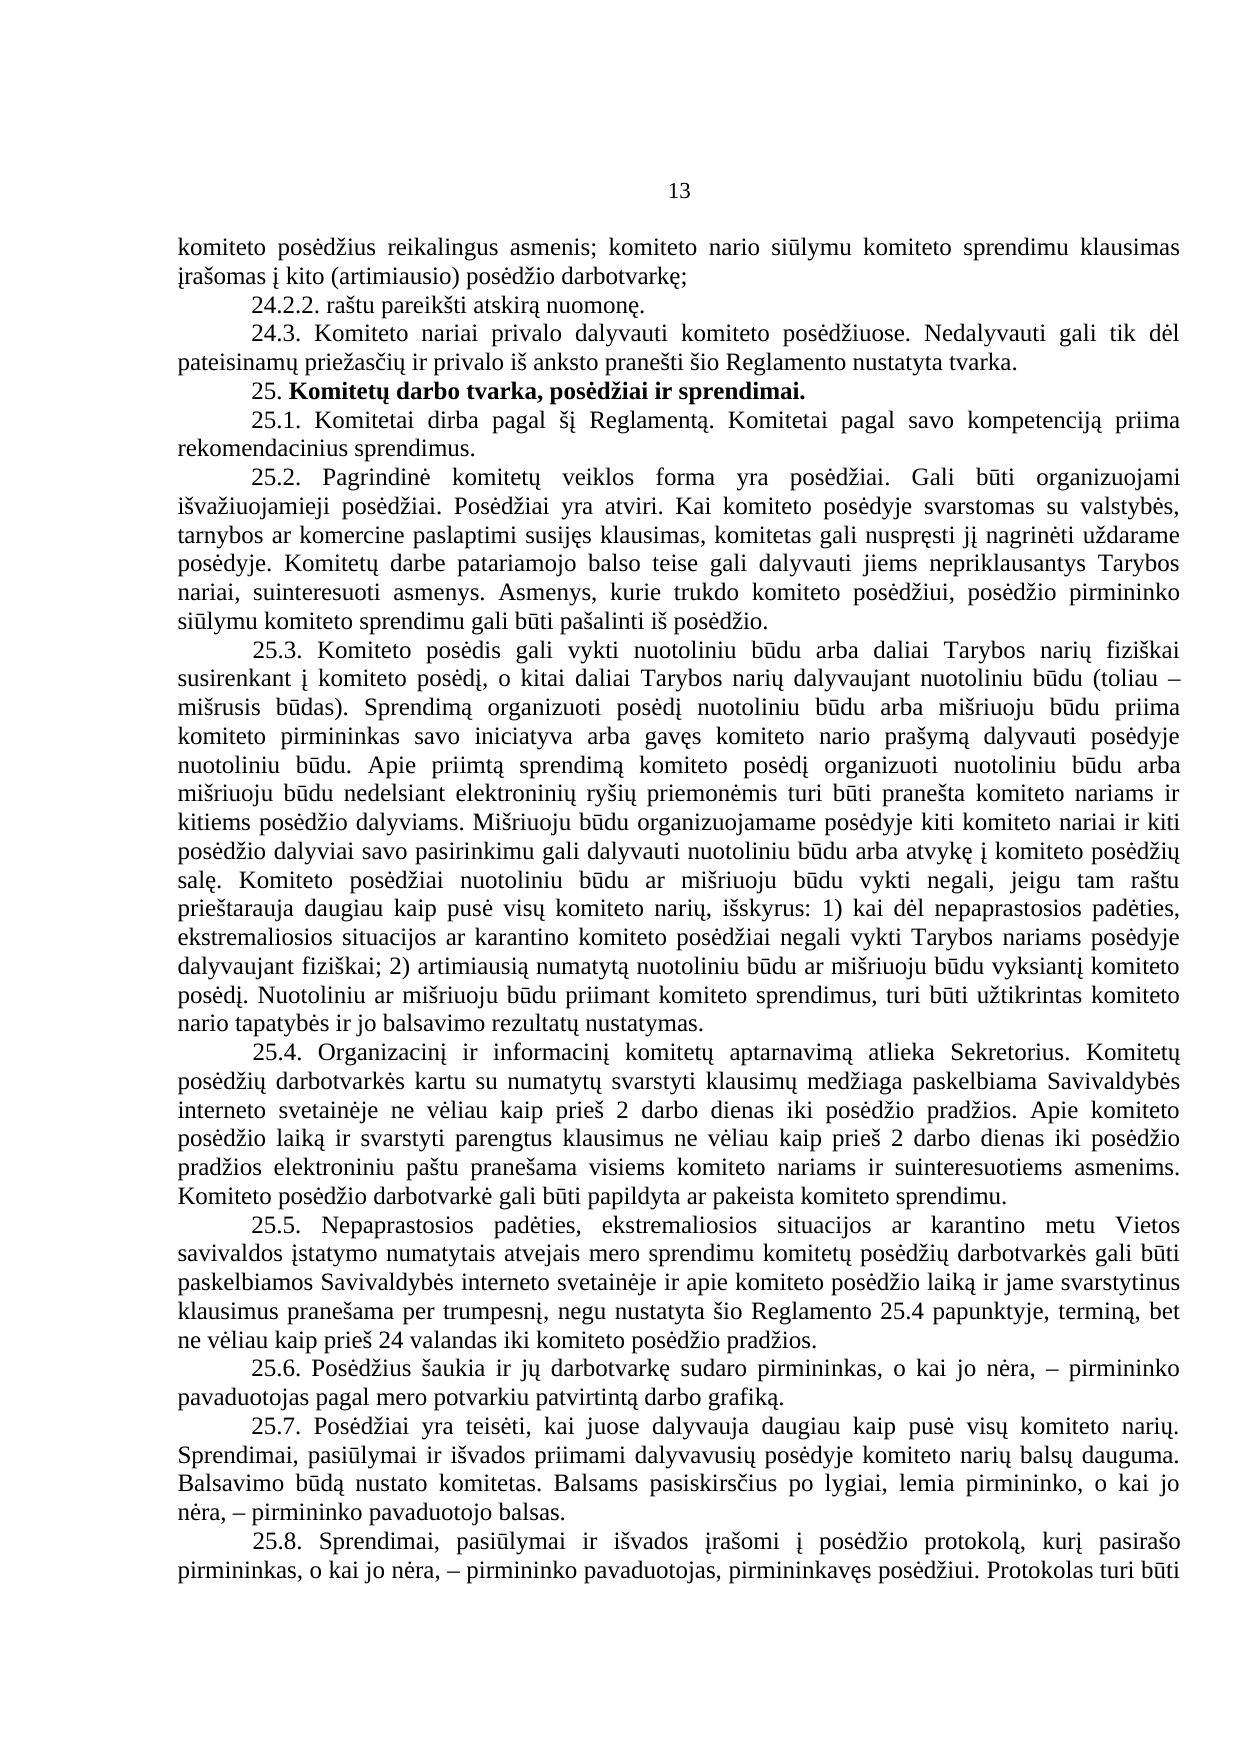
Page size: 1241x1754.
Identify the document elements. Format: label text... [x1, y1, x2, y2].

text 25.2. Pagrindinė komitetų veiklos forma yra posėdžiai. Gali būti organizuojami išvažiuojamieji posėdžiai. Posėdžiai yra atviri. Kai komiteto posėdyje svarstomas su valstybės, tarnybos ar komercine paslaptimi susijęs klausimas, komitetas gali nuspręsti jį nagrinėti uždarame posėdyje. Komitetų darbe patariamojo balso teise gali dalyvauti jiems nepriklausantys Tarybos nariai, suinteresuoti asmenys. Asmenys, kurie trukdo komiteto posėdžiui, posėdžio pirmininko siūlymu komiteto sprendimu gali būti pašalinti iš posėdžio. [177, 462, 1181, 635]
text 25.4. Organizacinį ir informacinį komitetų aptarnavimą atlieka Sekretorius. Komitetų posėdžių darbotvarkės kartu su numatytų svarstyti klausimų medžiaga paskelbiama Savivaldybės interneto svetainėje ne vėliau kaip prieš 2 darbo dienas iki posėdžio pradžios. Apie komiteto posėdžio laiką ir svarstyti parengtus klausimus ne vėliau kaip prieš 2 darbo dienas iki posėdžio pradžios elektroniniu paštu pranešama visiems komiteto nariams ir suinteresuotiems asmenims. Komiteto posėdžio darbotvarkė gali būti papildyta ar pakeista komiteto sprendimu. [177, 1037, 1181, 1210]
text 25.7. Posėdžiai yra teisėti, kai juose dalyvauja daugiau kaip pusė visų komiteto narių. Sprendimai, pasiūlymai ir išvados priimami dalyvavusių posėdyje komiteto narių balsų dauguma. Balsavimo būdą nustato komitetas. Balsams pasiskirsčius po lygiai, lemia pirmininko, o kai jo nėra, – pirmininko pavaduotojo balsas. [177, 1411, 1181, 1526]
text 24.2.2. raštu pareikšti atskirą nuomonę. [177, 290, 1181, 318]
text komiteto posėdžius reikalingus asmenis; komiteto nario siūlymu komiteto sprendimu klausimas įrašomas į kito (artimiausio) posėdžio darbotvarkę; [177, 232, 1181, 290]
text 25.1. Komitetai dirba pagal šį Reglamentą. Komitetai pagal savo kompetenciją priima rekomendacinius sprendimus. [177, 405, 1181, 462]
text 25.8. Sprendimai, pasiūlymai ir išvados įrašomi į posėdžio protokolą, kurį pasirašo pirmininkas, o kai jo nėra, – pirmininko pavaduotojas, pirmininkavęs posėdžiui. Protokolas turi būti [177, 1526, 1181, 1583]
text 25.5. Nepaprastosios padėties, ekstremaliosios situacijos ar karantino metu Vietos savivaldos įstatymo numatytais atvejais mero sprendimu komitetų posėdžių darbotvarkės gali būti paskelbiamos Savivaldybės interneto svetainėje ir apie komiteto posėdžio laiką ir jame svarstytinus klausimus pranešama per trumpesnį, negu nustatyta šio Reglamento 25.4 papunktyje, terminą, bet ne vėliau kaip prieš 24 valandas iki komiteto posėdžio pradžios. [177, 1210, 1181, 1353]
text 24.3. Komiteto nariai privalo dalyvauti komiteto posėdžiuose. Nedalyvauti gali tik dėl pateisinamų priežasčių ir privalo iš anksto pranešti šio Reglamento nustatyta tvarka. [177, 318, 1181, 376]
text 25. Komitetų darbo tvarka, posėdžiai ir sprendimai. [177, 376, 1181, 405]
text 25.6. Posėdžius šaukia ir jų darbotvarkę sudaro pirmininkas, o kai jo nėra, – pirmininko pavaduotojas pagal mero potvarkiu patvirtintą darbo grafiką. [177, 1353, 1181, 1411]
text 25.3. Komiteto posėdis gali vykti nuotoliniu būdu arba daliai Tarybos narių fiziškai susirenkant į komiteto posėdį, o kitai daliai Tarybos narių dalyvaujant nuotoliniu būdu (toliau – mišrusis būdas). Sprendimą organizuoti posėdį nuotoliniu būdu arba mišriuoju būdu priima komiteto pirmininkas savo iniciatyva arba gavęs komiteto nario prašymą dalyvauti posėdyje nuotoliniu būdu. Apie priimtą sprendimą komiteto posėdį organizuoti nuotoliniu būdu arba mišriuoju būdu nedelsiant elektroninių ryšių priemonėmis turi būti pranešta komiteto nariams ir kitiems posėdžio dalyviams. Mišriuoju būdu organizuojamame posėdyje kiti komiteto nariai ir kiti posėdžio dalyviai savo pasirinkimu gali dalyvauti nuotoliniu būdu arba atvykę į komiteto posėdžių salę. Komiteto posėdžiai nuotoliniu būdu ar mišriuoju būdu vykti negali, jeigu tam raštu prieštarauja daugiau kaip pusė visų komiteto narių, išskyrus: 1) kai dėl nepaprastosios padėties, ekstremaliosios situacijos ar karantino komiteto posėdžiai negali vykti Tarybos nariams posėdyje dalyvaujant fiziškai; 2) artimiausią numatytą nuotoliniu būdu ar mišriuoju būdu vyksiantį komiteto posėdį. Nuotoliniu ar mišriuoju būdu priimant komiteto sprendimus, turi būti užtikrintas komiteto nario tapatybės ir jo balsavimo rezultatų nustatymas. [177, 635, 1181, 1037]
